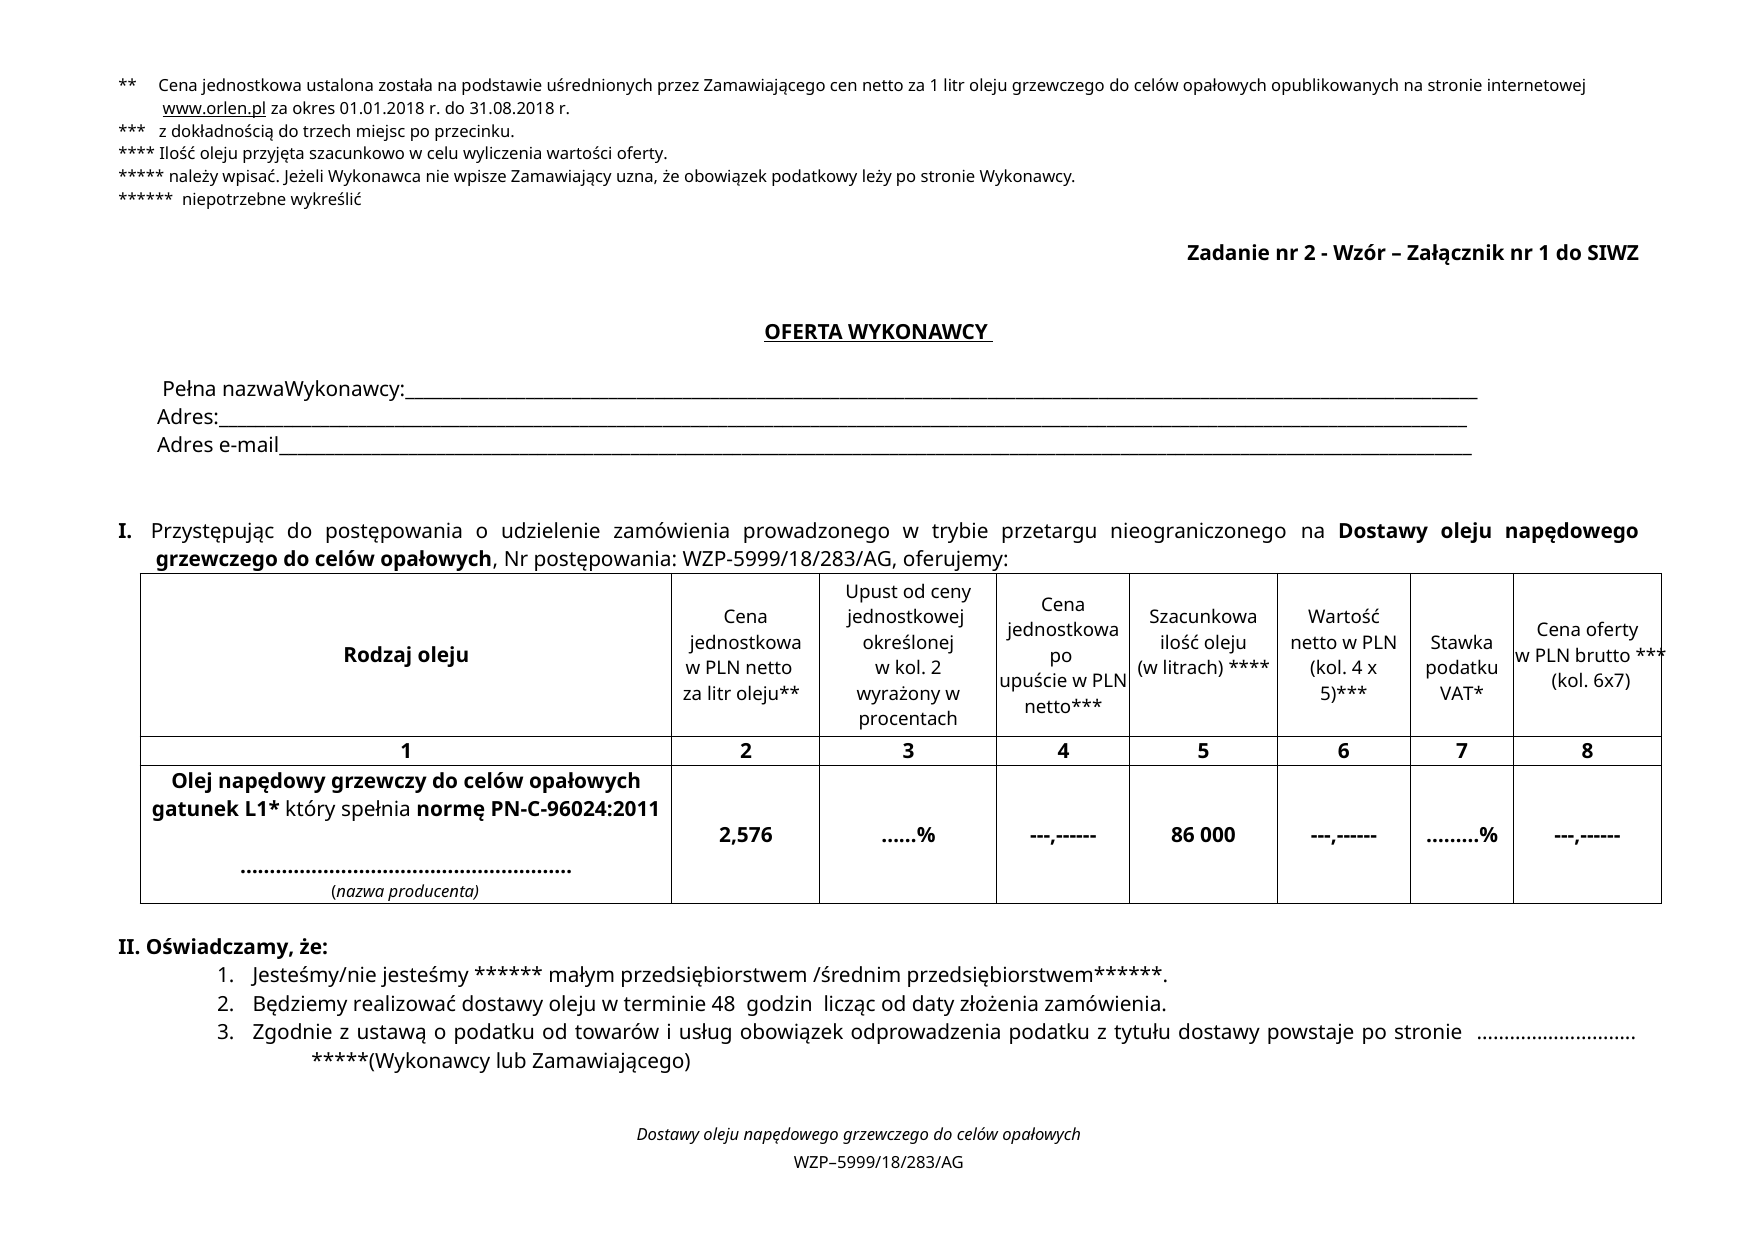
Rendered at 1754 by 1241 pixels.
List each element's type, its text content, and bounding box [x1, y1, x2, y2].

table_cell 4 [997, 737, 1129, 765]
table_header Cena jednostkowa po upuście w PLN netto*** [997, 574, 1129, 736]
text *** z dokładnością do trzech miejsc po przecinku. [118, 119, 1639, 142]
table_cell ---,------ [1514, 766, 1661, 902]
table_cell 2,576 [672, 766, 819, 902]
text II. Oświadczamy, że: [118, 932, 1639, 960]
table_header Szacunkowa ilość oleju (w litrach) **** [1130, 574, 1277, 736]
table_cell ……% [820, 766, 996, 902]
table_cell 3 [820, 737, 996, 765]
list Zgodnie z ustawą o podatku od towarów i usług obowiązek odprowadzenia podatku z tytułu dostawy powstaje po stronie ……………………….. *****(Wykonawcy lub Zamawiającego) [217, 1017, 1639, 1074]
table_header Stawka podatku VAT* [1411, 574, 1513, 736]
text Pełna nazwaWykonawcy:____________________________________________________________________________________________________________________ [81, 374, 1639, 402]
text Adres e-mail_________________________________________________________________________________________________________________________________ [81, 431, 1639, 459]
table_cell ---,------ [1278, 766, 1410, 902]
text ***** należy wpisać. Jeżeli Wykonawca nie wpisze Zamawiający uzna, że obowiązek podatkowy leży po stronie Wykonawcy. [118, 164, 1639, 187]
table_header Cena oferty w PLN brutto *** (kol. 6x7) [1514, 574, 1661, 736]
table_header Rodzaj oleju [141, 574, 671, 736]
list Jesteśmy/nie jesteśmy ****** małym przedsiębiorstwem /średnim przedsiębiorstwem******. [217, 960, 1639, 989]
text ** Cena jednostkowa ustalona została na podstawie uśrednionych przez Zamawiającego cen netto za 1 litr oleju grzewczego do celów opałowych opublikowanych na stronie internetowej www.orlen.pl za okres 01.01.2018 r. do 31.08.2018 r. [118, 74, 1639, 119]
table_header Wartość netto w PLN (kol. 4 x 5)*** [1278, 574, 1410, 736]
table_cell 6 [1278, 737, 1410, 765]
table_header Cena jednostkowa w PLN netto za litr oleju** [672, 574, 819, 736]
table_cell 7 [1411, 737, 1513, 765]
table_cell ………% [1411, 766, 1513, 902]
table_cell ---,------ [997, 766, 1129, 902]
table_cell 1 [141, 737, 671, 765]
table_header Upust od ceny jednostkowej określonej w kol. 2 wyrażony w procentach [820, 574, 996, 736]
table_cell Olej napędowy grzewczy do celów opałowych gatunek L1* który spełnia normę PN-C-96024:2011 ………………………………..……………… (nazwa producenta) [141, 766, 671, 902]
list Będziemy realizować dostawy oleju w terminie 48 godzin licząc od daty złożenia zamówienia. [217, 989, 1639, 1017]
table_cell 86 000 [1130, 766, 1277, 902]
text Adres:_______________________________________________________________________________________________________________________________________ [81, 402, 1639, 431]
table_cell 8 [1514, 737, 1661, 765]
table_cell 2 [672, 737, 819, 765]
text **** Ilość oleju przyjęta szacunkowo w celu wyliczenia wartości oferty. [118, 142, 1639, 164]
text Zadanie nr 2 - Wzór – Załącznik nr 1 do SIWZ [118, 238, 1639, 267]
text OFERTA WYKONAWCY [118, 317, 1639, 345]
table_cell 5 [1130, 737, 1277, 765]
text I. .Przystępując do postępowania o udzielenie zamówienia prowadzonego w trybie przetargu nieograniczonego na Dostawy oleju napędowego grzewczego do celów opałowych, Nr postępowania: WZP-5999/18/283/AG, oferujemy: [118, 516, 1639, 573]
text ****** niepotrzebne wykreślić [118, 187, 1639, 210]
